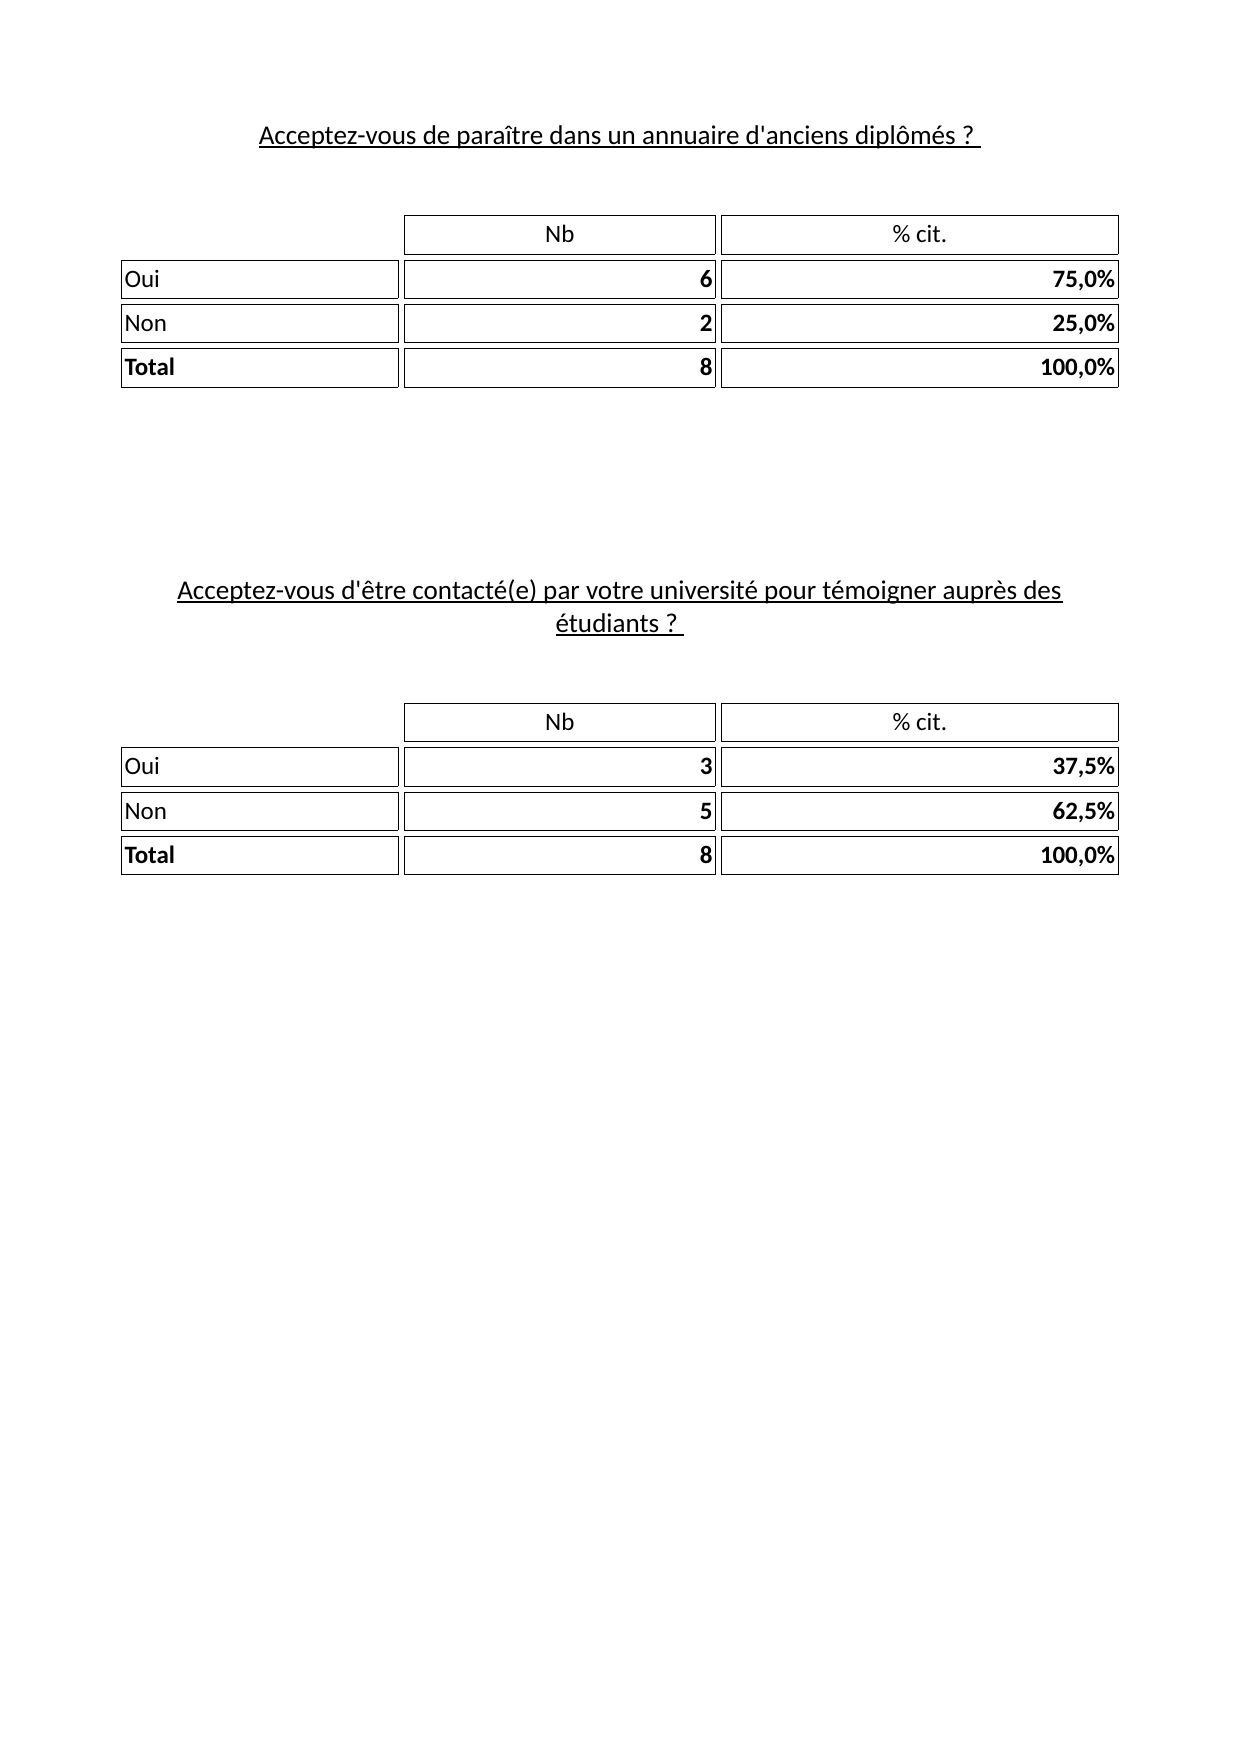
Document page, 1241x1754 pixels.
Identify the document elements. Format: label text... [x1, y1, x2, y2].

table_cell 25,0% [718, 301, 1121, 345]
table_header % cit. [718, 212, 1121, 257]
table_cell 6 [401, 257, 718, 301]
table_cell 8 [401, 345, 718, 390]
table_header Nb [401, 212, 718, 257]
text Acceptez-vous de paraître dans un annuaire d'anciens diplômés ? [118, 118, 1121, 151]
table_cell Total [118, 833, 401, 877]
table_header % cit. [718, 700, 1121, 744]
table_header Nb [401, 700, 718, 744]
text Acceptez-vous d'être contacté(e) par votre université pour témoigner auprès des étudiants ? [118, 573, 1121, 639]
table_cell 8 [401, 833, 718, 877]
table_cell 75,0% [718, 257, 1121, 301]
table_cell 100,0% [718, 833, 1121, 877]
table_cell 3 [401, 744, 718, 789]
table_header [118, 212, 401, 257]
table_cell 2 [401, 301, 718, 345]
table_cell 62,5% [718, 789, 1121, 833]
table_cell Oui [118, 257, 401, 301]
table_header [118, 700, 401, 744]
table_cell Total [118, 345, 401, 390]
table_cell Non [118, 301, 401, 345]
table_cell Non [118, 789, 401, 833]
table_cell Oui [118, 744, 401, 789]
table_cell 37,5% [718, 744, 1121, 789]
table_cell 5 [401, 789, 718, 833]
table_cell 100,0% [718, 345, 1121, 390]
